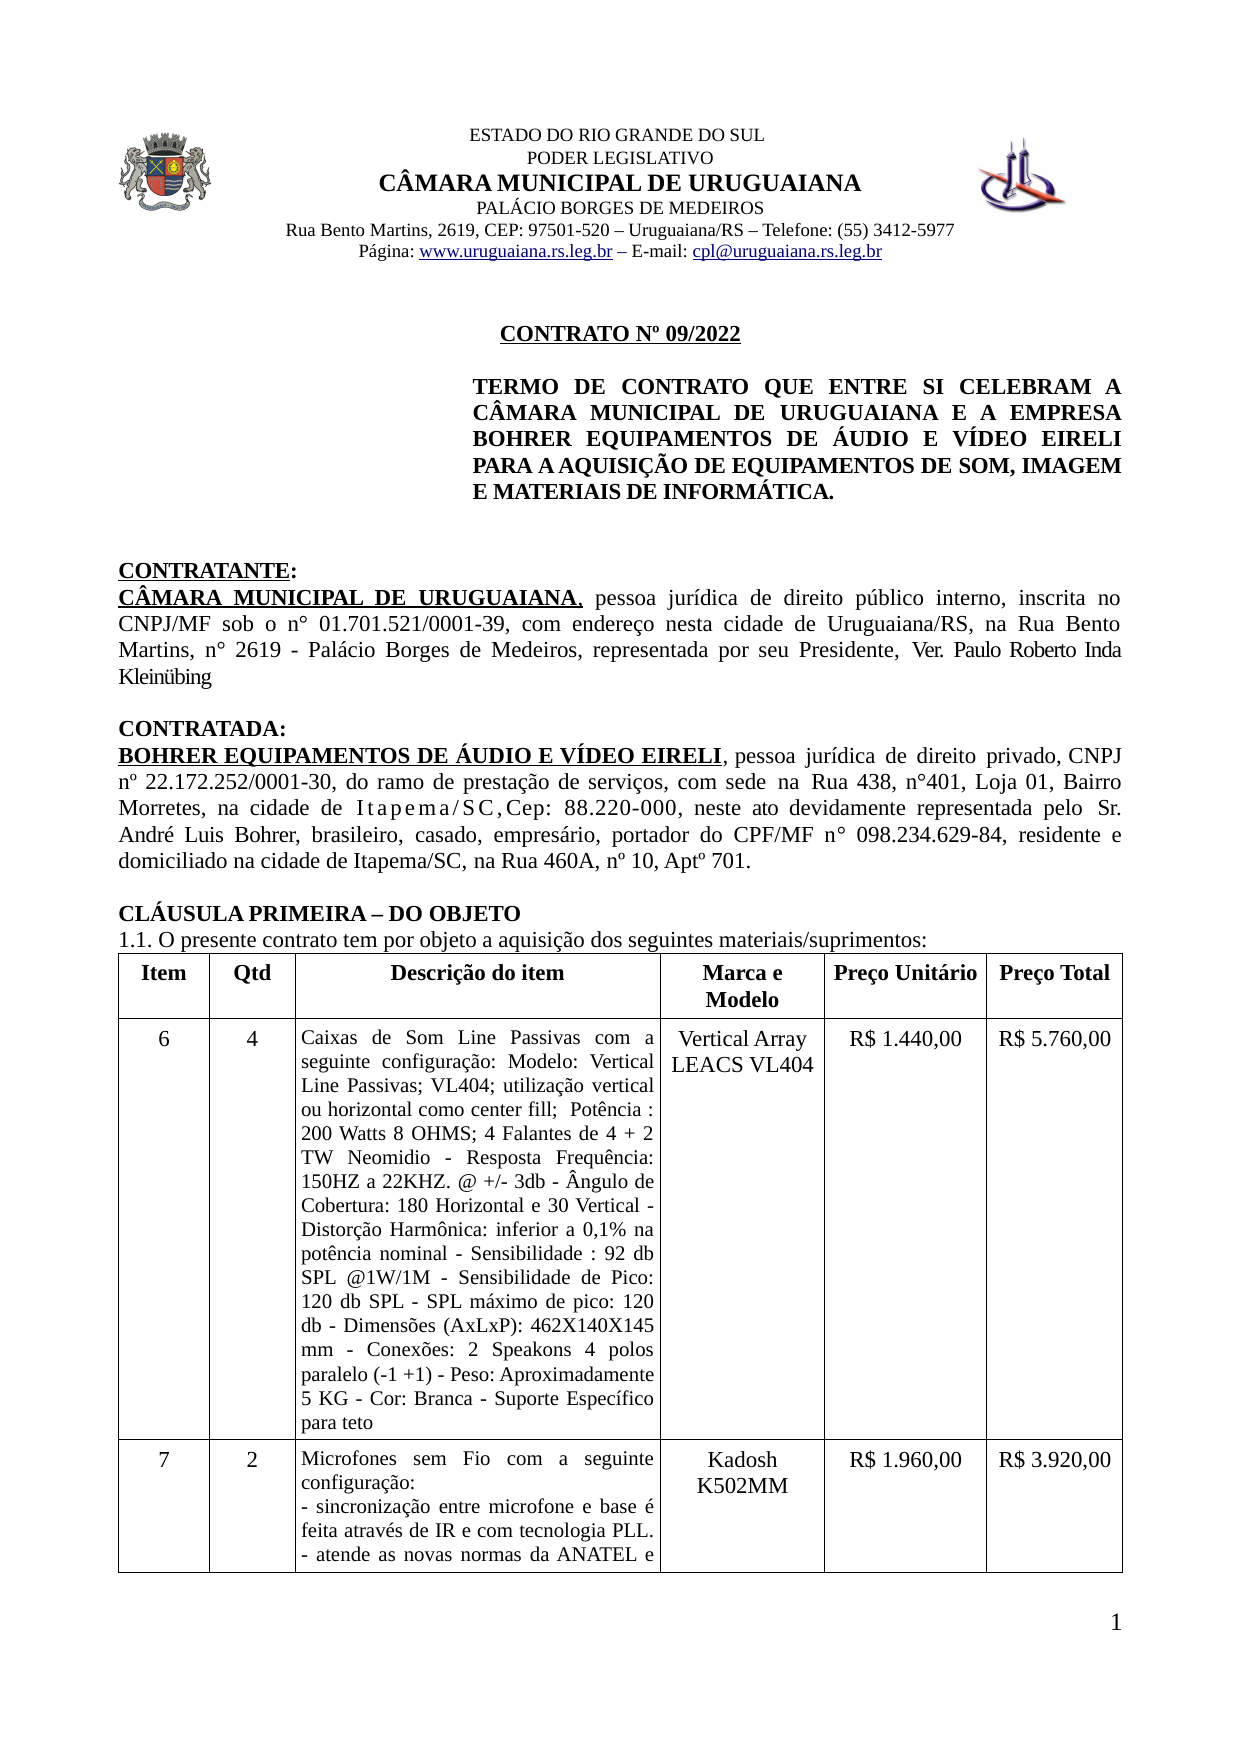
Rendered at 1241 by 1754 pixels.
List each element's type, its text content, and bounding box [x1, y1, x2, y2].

table_header Marca e Modelo [661, 954, 824, 1018]
table_header Preço Unitário [825, 954, 986, 1018]
table_cell Caixas de Som Line Passivas com a seguinte configuração: Modelo: Vertical Line Passivas; VL404; utilização vertical ou horizontal como center fill; Potência : 200 Watts 8 OHMS; 4 Falantes de 4 + 2 TW Neomidio - Resposta Frequência: 150HZ a 22KHZ. @ +/- 3db - Ângulo de Cobertura: 180 Horizontal e 30 Vertical - Distorção Harmônica: inferior a 0,1% na potência nominal - Sensibilidade : 92 db SPL @1W/1M - Sensibilidade de Pico: 120 db SPL - SPL máximo de pico: 120 db - Dimensões (AxLxP): 462X140X145 mm - Conexões: 2 Speakons 4 polos paralelo (-1 +1) - Peso: Aproximadamente 5 KG - Cor: Branca - Suporte Específico para teto [296, 1019, 660, 1439]
text BOHRER EQUIPAMENTOS DE ÁUDIO E VÍDEO EIRELI, pessoa jurídica de direito privado, CNPJ nº 22.172.252/0001-30, do ramo de prestação de serviços, com sede na Rua 438, n°401, Loja 01, Bairro Morretes, na cidade de Itapema/SC,Cep: 88.220-000, neste ato devidamente representada pelo Sr. André Luis Bohrer, brasileiro, casado, empresário, portador do CPF/MF n° 098.234.629-84, residente e domiciliado na cidade de Itapema/SC, na Rua 460A, nº 10, Aptº 701. [118, 742, 1122, 873]
table_cell 6 [119, 1019, 209, 1439]
table_cell 4 [210, 1019, 295, 1439]
text CONTRATO Nº 09/2022 [118, 320, 1122, 346]
table_cell Kadosh K502MM [661, 1440, 824, 1572]
text CONTRATANTE: [118, 557, 1122, 584]
picture [118, 131, 213, 212]
table_header Qtd [210, 954, 295, 1018]
table_cell 7 [119, 1440, 209, 1572]
table_cell Vertical Array LEACS VL404 [661, 1019, 824, 1439]
table_cell R$ 1.960,00 [825, 1440, 986, 1572]
text TERMO DE CONTRATO QUE ENTRE SI CELEBRAM A CÂMARA MUNICIPAL DE URUGUAIANA E A EMPRESA BOHRER EQUIPAMENTOS DE ÁUDIO E VÍDEO EIRELI PARA A AQUISIÇÃO DE EQUIPAMENTOS DE SOM, IMAGEM E MATERIAIS DE INFORMÁTICA. [472, 373, 1122, 504]
table_cell Microfones sem Fio com a seguinte configuração: - sincronização entre microfone e base é feita através de IR e com tecnologia PLL. - atende as novas normas da ANATEL e [296, 1440, 660, 1572]
picture [966, 132, 1076, 216]
text CÂMARA MUNICIPAL DE URUGUAIANA, pessoa jurídica de direito público interno, inscrita no CNPJ/MF sob o n° 01.701.521/0001-39, com endereço nesta cidade de Uruguaiana/RS, na Rua Bento Martins, n° 2619 - Palácio Borges de Medeiros, representada por seu Presidente, Ver. Paulo Roberto Inda Kleinübing [118, 584, 1122, 689]
table_cell R$ 5.760,00 [987, 1019, 1122, 1439]
table_cell R$ 1.440,00 [825, 1019, 986, 1439]
table_cell 2 [210, 1440, 295, 1572]
table_header Item [119, 954, 209, 1018]
table_header Descrição do item [296, 954, 660, 1018]
text CLÁUSULA PRIMEIRA – DO OBJETO [118, 900, 1122, 926]
table_header Preço Total [987, 954, 1122, 1018]
text CONTRATADA: [118, 715, 1122, 742]
text 1.1. O presente contrato tem por objeto a aquisição dos seguintes materiais/suprimentos: [118, 926, 1122, 953]
table_cell R$ 3.920,00 [987, 1440, 1122, 1572]
